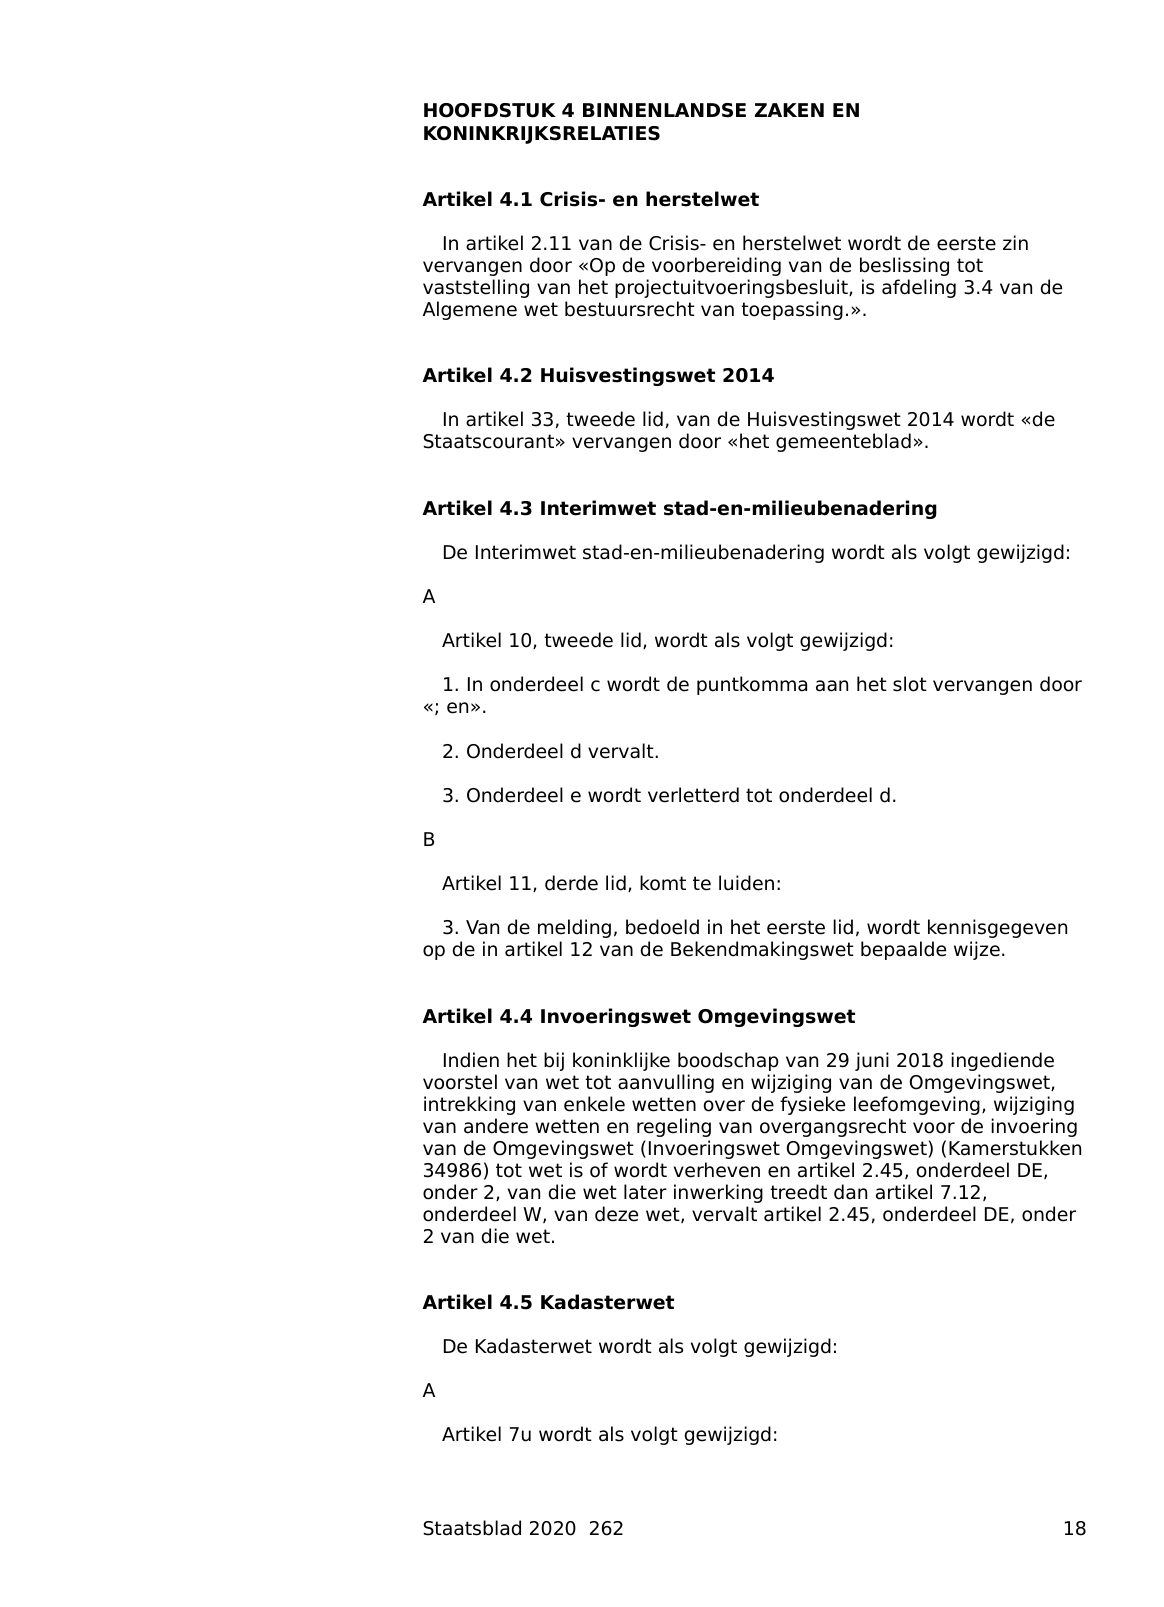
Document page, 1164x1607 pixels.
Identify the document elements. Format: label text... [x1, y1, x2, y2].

subtitle Artikel 4.3 Interimwet stad-en-milieubenadering [422, 498, 1087, 520]
text Artikel 11, derde lid, komt te luiden: [422, 873, 1087, 895]
text Artikel 7u wordt als volgt gewijzigd: [422, 1424, 1087, 1446]
text In artikel 33, tweede lid, van de Huisvestingswet 2014 wordt «de Staatscourant» vervangen door «het gemeenteblad». [422, 409, 1087, 453]
subtitle Artikel 4.1 Crisis- en herstelwet [422, 189, 1087, 211]
text B [422, 829, 1087, 851]
subtitle Artikel 4.4 Invoeringswet Omgevingswet [422, 1006, 1087, 1027]
text A [422, 586, 1087, 608]
subtitle Artikel 4.5 Kadasterwet [422, 1292, 1087, 1314]
subtitle Artikel 4.2 Huisvestingswet 2014 [422, 365, 1087, 387]
text De Interimwet stad-en-milieubenadering wordt als volgt gewijzigd: [422, 542, 1087, 564]
text Artikel 10, tweede lid, wordt als volgt gewijzigd: [422, 630, 1087, 652]
text 1. In onderdeel c wordt de puntkomma aan het slot vervangen door «; en». [422, 674, 1087, 718]
text De Kadasterwet wordt als volgt gewijzigd: [422, 1336, 1087, 1358]
subtitle HOOFDSTUK 4 BINNENLANDSE ZAKEN EN KONINKRIJKSRELATIES [422, 100, 1087, 144]
text 3. Van de melding, bedoeld in het eerste lid, wordt kennisgegeven op de in artikel 12 van de Bekendmakingswet bepaalde wijze. [422, 917, 1087, 961]
text Indien het bij koninklijke boodschap van 29 juni 2018 ingediende voorstel van wet tot aanvulling en wijziging van de Omgevingswet, intrekking van enkele wetten over de fysieke leefomgeving, wijziging van andere wetten en regeling van overgangsrecht voor de invoering van de Omgevingswet (Invoeringswet Omgevingswet) (Kamerstukken 34986) tot wet is of wordt verheven en artikel 2.45, onderdeel DE, onder 2, van die wet later inwerking treedt dan artikel 7.12, onderdeel W, van deze wet, vervalt artikel 2.45, onderdeel DE, onder 2 van die wet. [422, 1050, 1087, 1247]
text 2. Onderdeel d vervalt. [422, 741, 1087, 762]
text A [422, 1380, 1087, 1402]
text 3. Onderdeel e wordt verletterd tot onderdeel d. [422, 785, 1087, 807]
text In artikel 2.11 van de Crisis- en herstelwet wordt de eerste zin vervangen door «Op de voorbereiding van de beslissing tot vaststelling van het projectuitvoeringsbesluit, is afdeling 3.4 van de Algemene wet bestuursrecht van toepassing.». [422, 233, 1087, 321]
